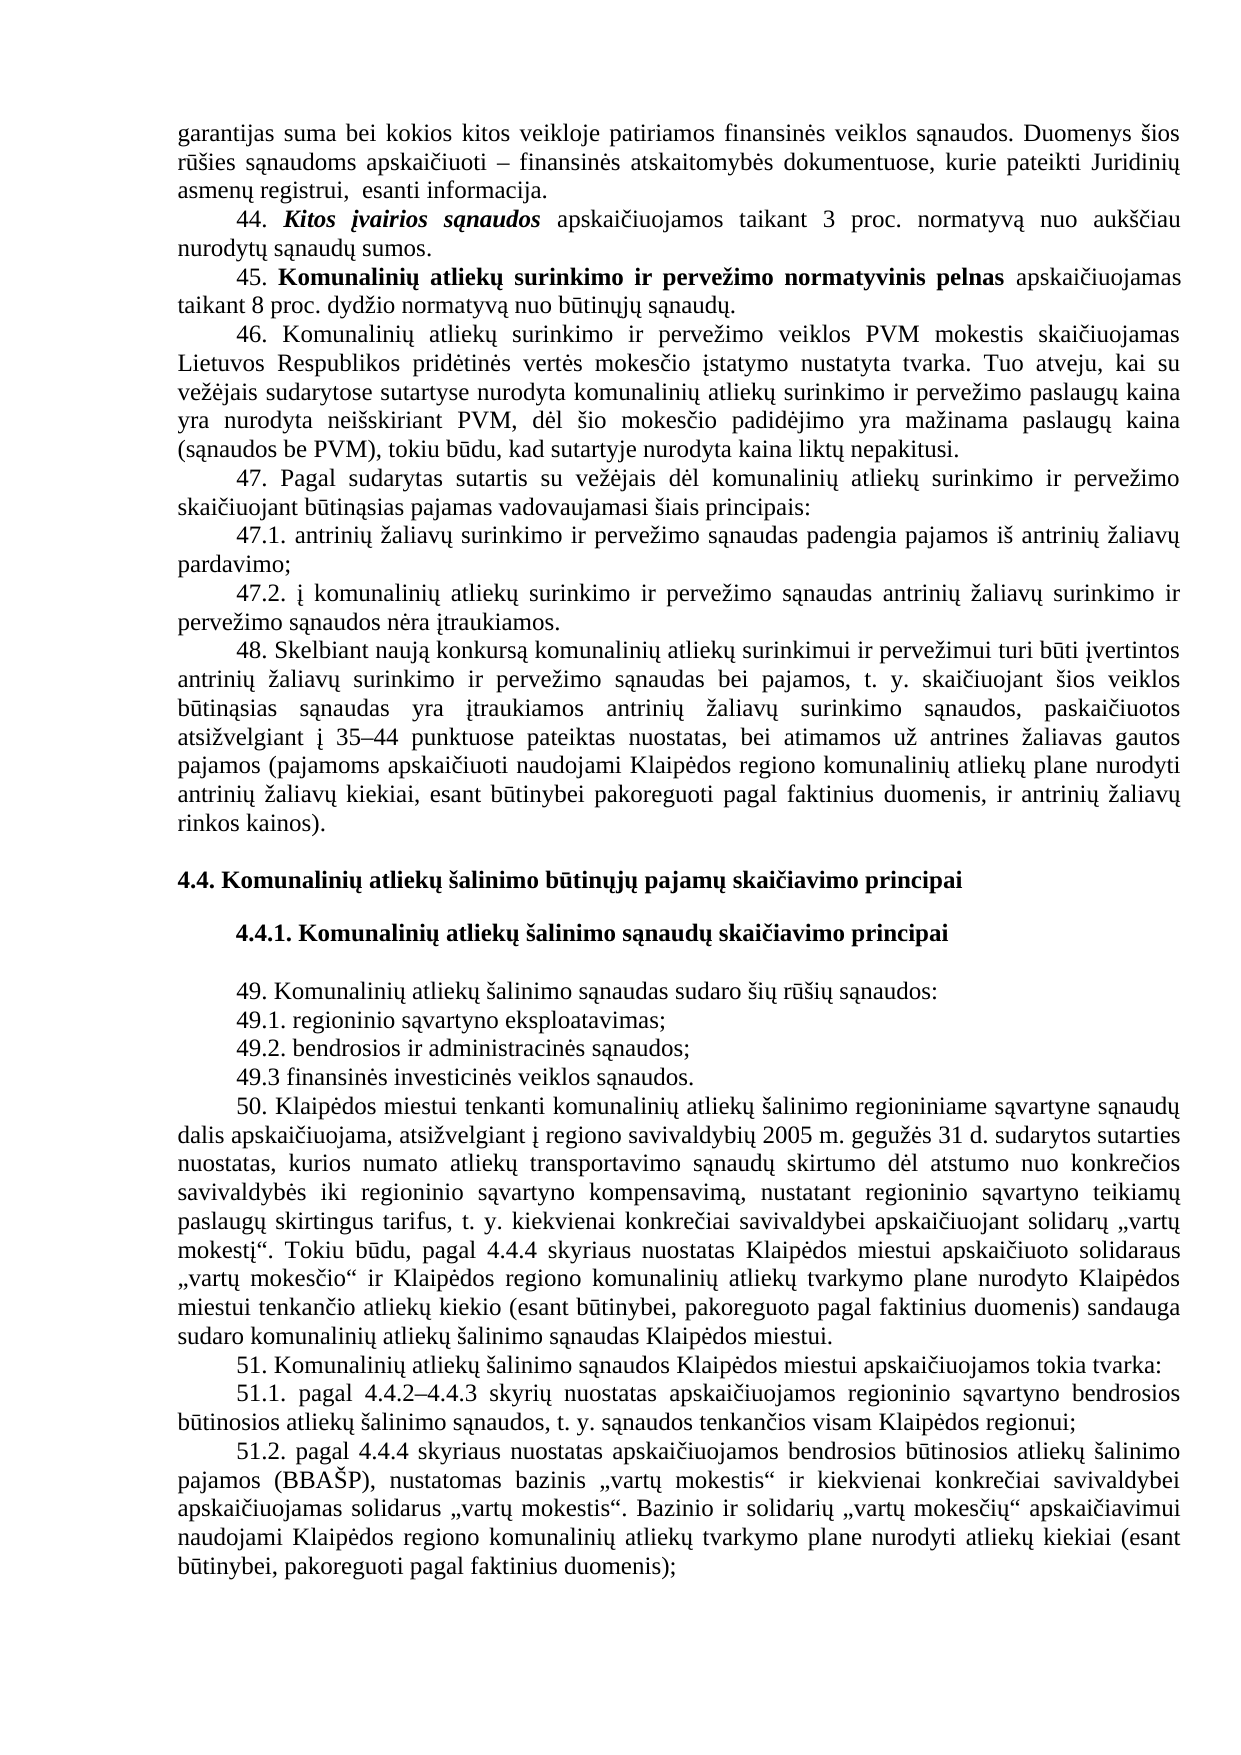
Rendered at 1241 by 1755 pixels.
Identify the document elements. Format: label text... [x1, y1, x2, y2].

text 44. Kitos įvairios sąnaudos apskaičiuojamos taikant 3 proc. normatyvą nuo aukščiau nurodytų sąnaudų sumos. [177, 204, 1181, 262]
text garantijas suma bei kokios kitos veikloje patiriamos finansinės veiklos sąnaudos. Duomenys šios rūšies sąnaudoms apskaičiuoti – finansinės atskaitomybės dokumentuose, kurie pateikti Juridinių asmenų registrui, esanti informacija. [177, 118, 1181, 204]
text 49.2. bendrosios ir administracinės sąnaudos; [177, 1033, 1181, 1062]
text 51.1. pagal 4.4.2–4.4.3 skyrių nuostatas apskaičiuojamos regioninio sąvartyno bendrosios būtinosios atliekų šalinimo sąnaudos, t. y. sąnaudos tenkančios visam Klaipėdos regionui; [177, 1378, 1181, 1436]
text 45. Komunalinių atliekų surinkimo ir pervežimo normatyvinis pelnas apskaičiuojamas taikant 8 proc. dydžio normatyvą nuo būtinųjų sąnaudų. [177, 262, 1181, 319]
text 49.1. regioninio sąvartyno eksploatavimas; [177, 1005, 1181, 1033]
text 47.1. antrinių žaliavų surinkimo ir pervežimo sąnaudas padengia pajamos iš antrinių žaliavų pardavimo; [177, 521, 1181, 578]
text 48. Skelbiant naują konkursą komunalinių atliekų surinkimui ir pervežimui turi būti įvertintos antrinių žaliavų surinkimo ir pervežimo sąnaudas bei pajamos, t. y. skaičiuojant šios veiklos būtinąsias sąnaudas yra įtraukiamos antrinių žaliavų surinkimo sąnaudos, paskaičiuotos atsižvelgiant į 35–44 punktuose pateiktas nuostatas, bei atimamos už antrines žaliavas gautos pajamos (pajamoms apskaičiuoti naudojami Klaipėdos regiono komunalinių atliekų plane nurodyti antrinių žaliavų kiekiai, esant būtinybei pakoreguoti pagal faktinius duomenis, ir antrinių žaliavų rinkos kainos). [177, 636, 1181, 837]
text 4.4. Komunalinių atliekų šalinimo būtinųjų pajamų skaičiavimo principai [177, 866, 1181, 894]
text 47. Pagal sudarytas sutartis su vežėjais dėl komunalinių atliekų surinkimo ir pervežimo skaičiuojant būtinąsias pajamas vadovaujamasi šiais principais: [177, 463, 1181, 521]
text 49. Komunalinių atliekų šalinimo sąnaudas sudaro šių rūšių sąnaudos: [177, 976, 1181, 1005]
text 50. Klaipėdos miestui tenkanti komunalinių atliekų šalinimo regioniniame sąvartyne sąnaudų dalis apskaičiuojama, atsižvelgiant į regiono savivaldybių 2005 m. gegužės 31 d. sudarytos sutarties nuostatas, kurios numato atliekų transportavimo sąnaudų skirtumo dėl atstumo nuo konkrečios savivaldybės iki regioninio sąvartyno kompensavimą, nustatant regioninio sąvartyno teikiamų paslaugų skirtingus tarifus, t. y. kiekvienai konkrečiai savivaldybei apskaičiuojant solidarų „vartų mokestį“. Tokiu būdu, pagal 4.4.4 skyriaus nuostatas Klaipėdos miestui apskaičiuoto solidaraus „vartų mokesčio“ ir Klaipėdos regiono komunalinių atliekų tvarkymo plane nurodyto Klaipėdos miestui tenkančio atliekų kiekio (esant būtinybei, pakoreguoto pagal faktinius duomenis) sandauga sudaro komunalinių atliekų šalinimo sąnaudas Klaipėdos miestui. [177, 1091, 1181, 1350]
text 49.3 finansinės investicinės veiklos sąnaudos. [177, 1062, 1181, 1091]
text 46. Komunalinių atliekų surinkimo ir pervežimo veiklos PVM mokestis skaičiuojamas Lietuvos Respublikos pridėtinės vertės mokesčio įstatymo nustatyta tvarka. Tuo atveju, kai su vežėjais sudarytose sutartyse nurodyta komunalinių atliekų surinkimo ir pervežimo paslaugų kaina yra nurodyta neišskiriant PVM, dėl šio mokesčio padidėjimo yra mažinama paslaugų kaina (sąnaudos be PVM), tokiu būdu, kad sutartyje nurodyta kaina liktų nepakitusi. [177, 319, 1181, 463]
text 51.2. pagal 4.4.4 skyriaus nuostatas apskaičiuojamos bendrosios būtinosios atliekų šalinimo pajamos (BBAŠP), nustatomas bazinis „vartų mokestis“ ir kiekvienai konkrečiai savivaldybei apskaičiuojamas solidarus „vartų mokestis“. Bazinio ir solidarių „vartų mokesčių“ apskaičiavimui naudojami Klaipėdos regiono komunalinių atliekų tvarkymo plane nurodyti atliekų kiekiai (esant būtinybei, pakoreguoti pagal faktinius duomenis); [177, 1436, 1181, 1580]
text 4.4.1. Komunalinių atliekų šalinimo sąnaudų skaičiavimo principai [236, 918, 1181, 947]
text 51. Komunalinių atliekų šalinimo sąnaudos Klaipėdos miestui apskaičiuojamos tokia tvarka: [177, 1350, 1181, 1378]
text 47.2. į komunalinių atliekų surinkimo ir pervežimo sąnaudas antrinių žaliavų surinkimo ir pervežimo sąnaudos nėra įtraukiamos. [177, 578, 1181, 636]
